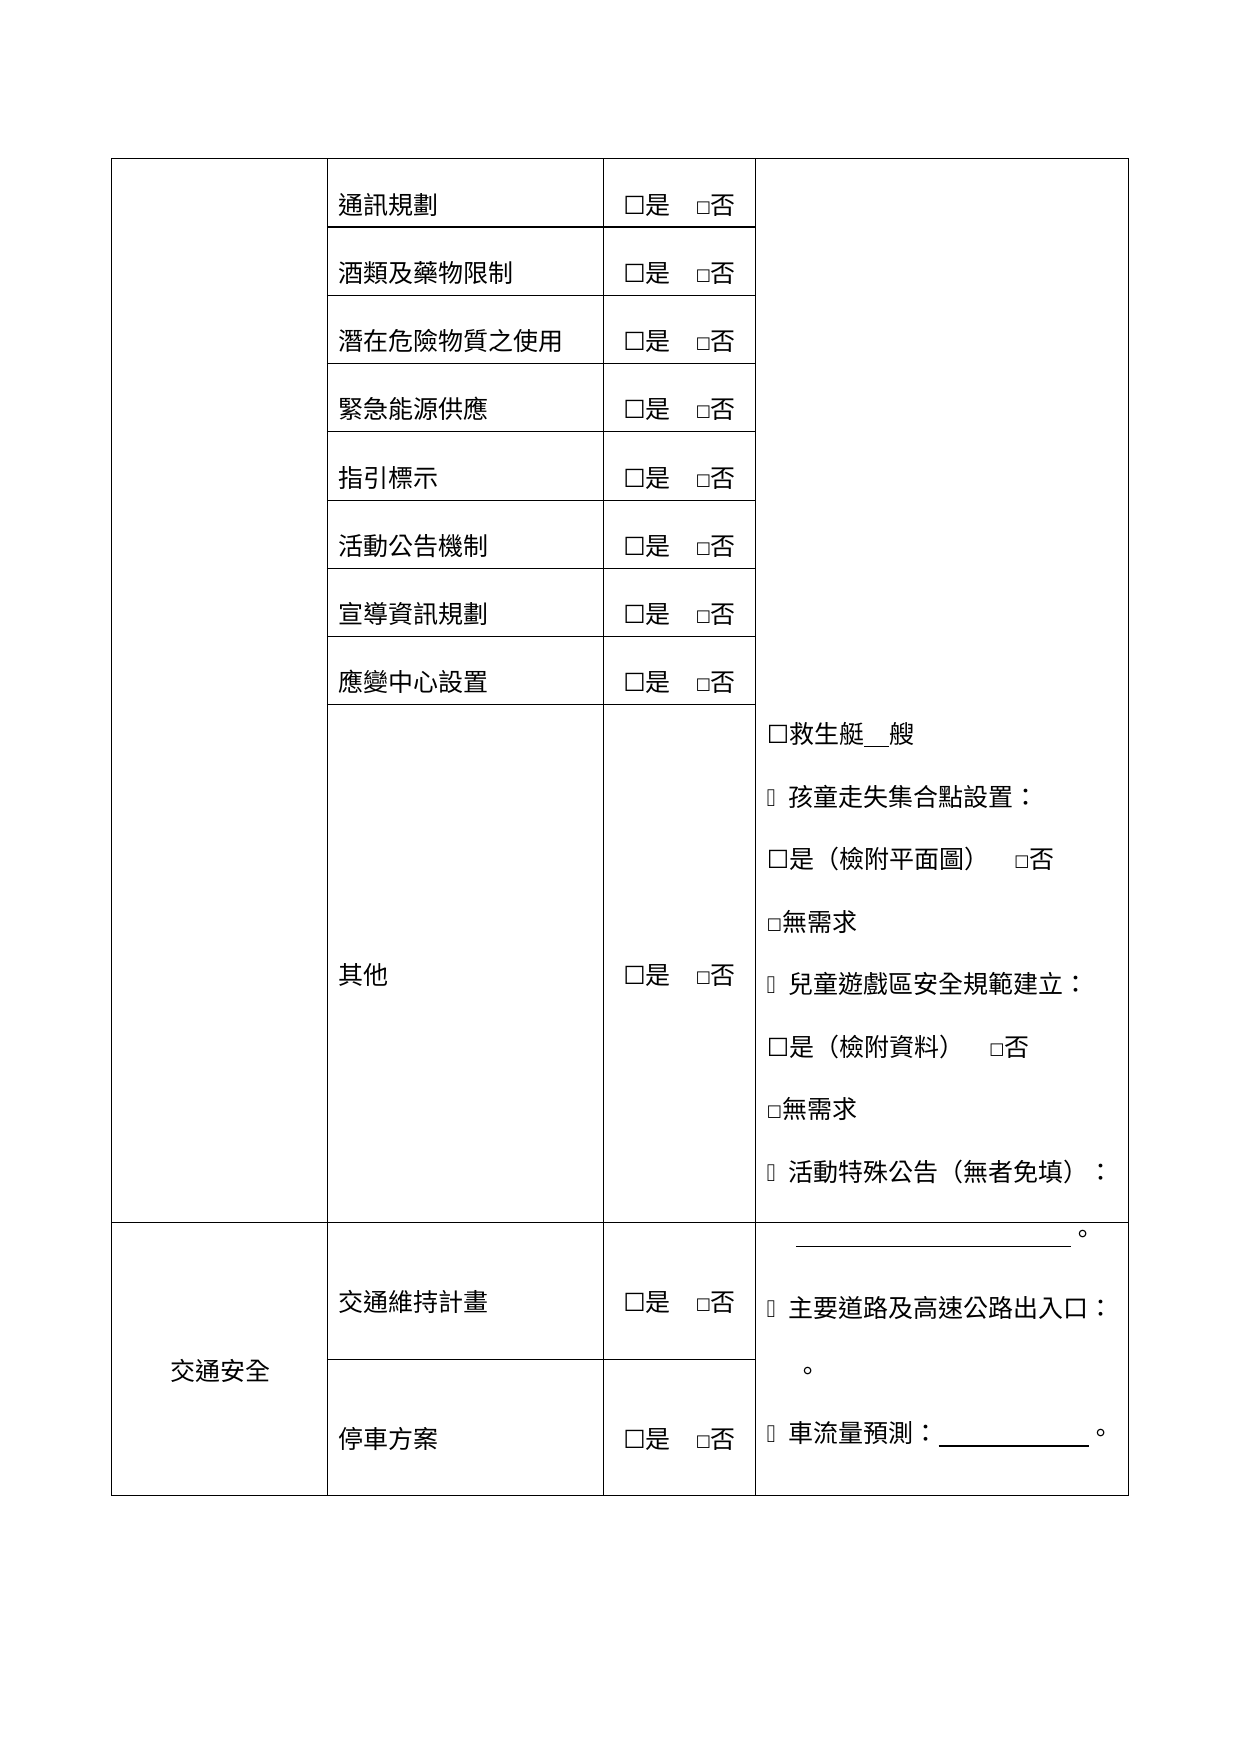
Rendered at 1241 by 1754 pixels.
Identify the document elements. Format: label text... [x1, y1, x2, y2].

table_cell 其他 [328, 705, 603, 1222]
table_cell [112, 159, 327, 1222]
table_cell ☐是 ☐否 [604, 1360, 755, 1495]
table_cell 交通安全 [112, 1223, 327, 1495]
table_cell ☐是 ☐否 [604, 159, 755, 226]
table_cell ☐是 ☐否 [604, 501, 755, 568]
table_cell ☐是 ☐否 [604, 296, 755, 363]
table_cell 應變中心設置 [328, 637, 603, 704]
table_cell ☐是 ☐否 [604, 228, 755, 295]
table_cell 交通維持計畫 [328, 1223, 603, 1358]
table_cell ☐是 ☐否 [604, 705, 755, 1222]
table_cell ☐是 ☐否 [604, 364, 755, 431]
table_cell 主要道路及高速公路出入口： 。 車流量預測： 。 交通高峰因素： 。 停車場數量： 處。 可用空間數量： 處。 公共停車位： 格。 私人停車位： 格。 路邊停車位： 格。 停車相關服務人員： 位。 其他： 。 [756, 1223, 1128, 1495]
table_cell 通訊規劃 [328, 159, 603, 226]
table_cell 潛在危險物質之使用 [328, 296, 603, 363]
table_cell 活動公告機制 [328, 501, 603, 568]
table_cell 酒類及藥物限制 [328, 228, 603, 295]
table_cell 指引標示 [328, 432, 603, 499]
table_cell 停車方案 [328, 1360, 603, 1495]
table_cell 緊急能源供應 [328, 364, 603, 431]
table_cell ☐是 ☐否 [604, 432, 755, 499]
table_cell ☐是 ☐否 [604, 1223, 755, 1358]
table_cell ☐是 ☐否 [604, 637, 755, 704]
table_cell ☐是 ☐否 [604, 569, 755, 636]
table_cell 宣導資訊規劃 [328, 569, 603, 636]
table_cell 場地靠近水邊時設置： ☐救生員 名 ☐其他 ☐救生圈 個 ☐無需求 ☐救生艇 艘 孩童走失集合點設置： ☐是（檢附平面圖） ☐否 ☐無需求 兒童遊戲區安全規範建立： ☐是（檢附資料） ☐否 ☐無需求 活動特殊公告（無者免填）： 。 建立通訊清單：☐是（檢附清單） ☐否 緊急能源需求： ☐水 ☐電 ☐瓦斯 ☐其他 ☐無需求 應變中心設置地點： 。 其他： 。 [756, 159, 1128, 1222]
